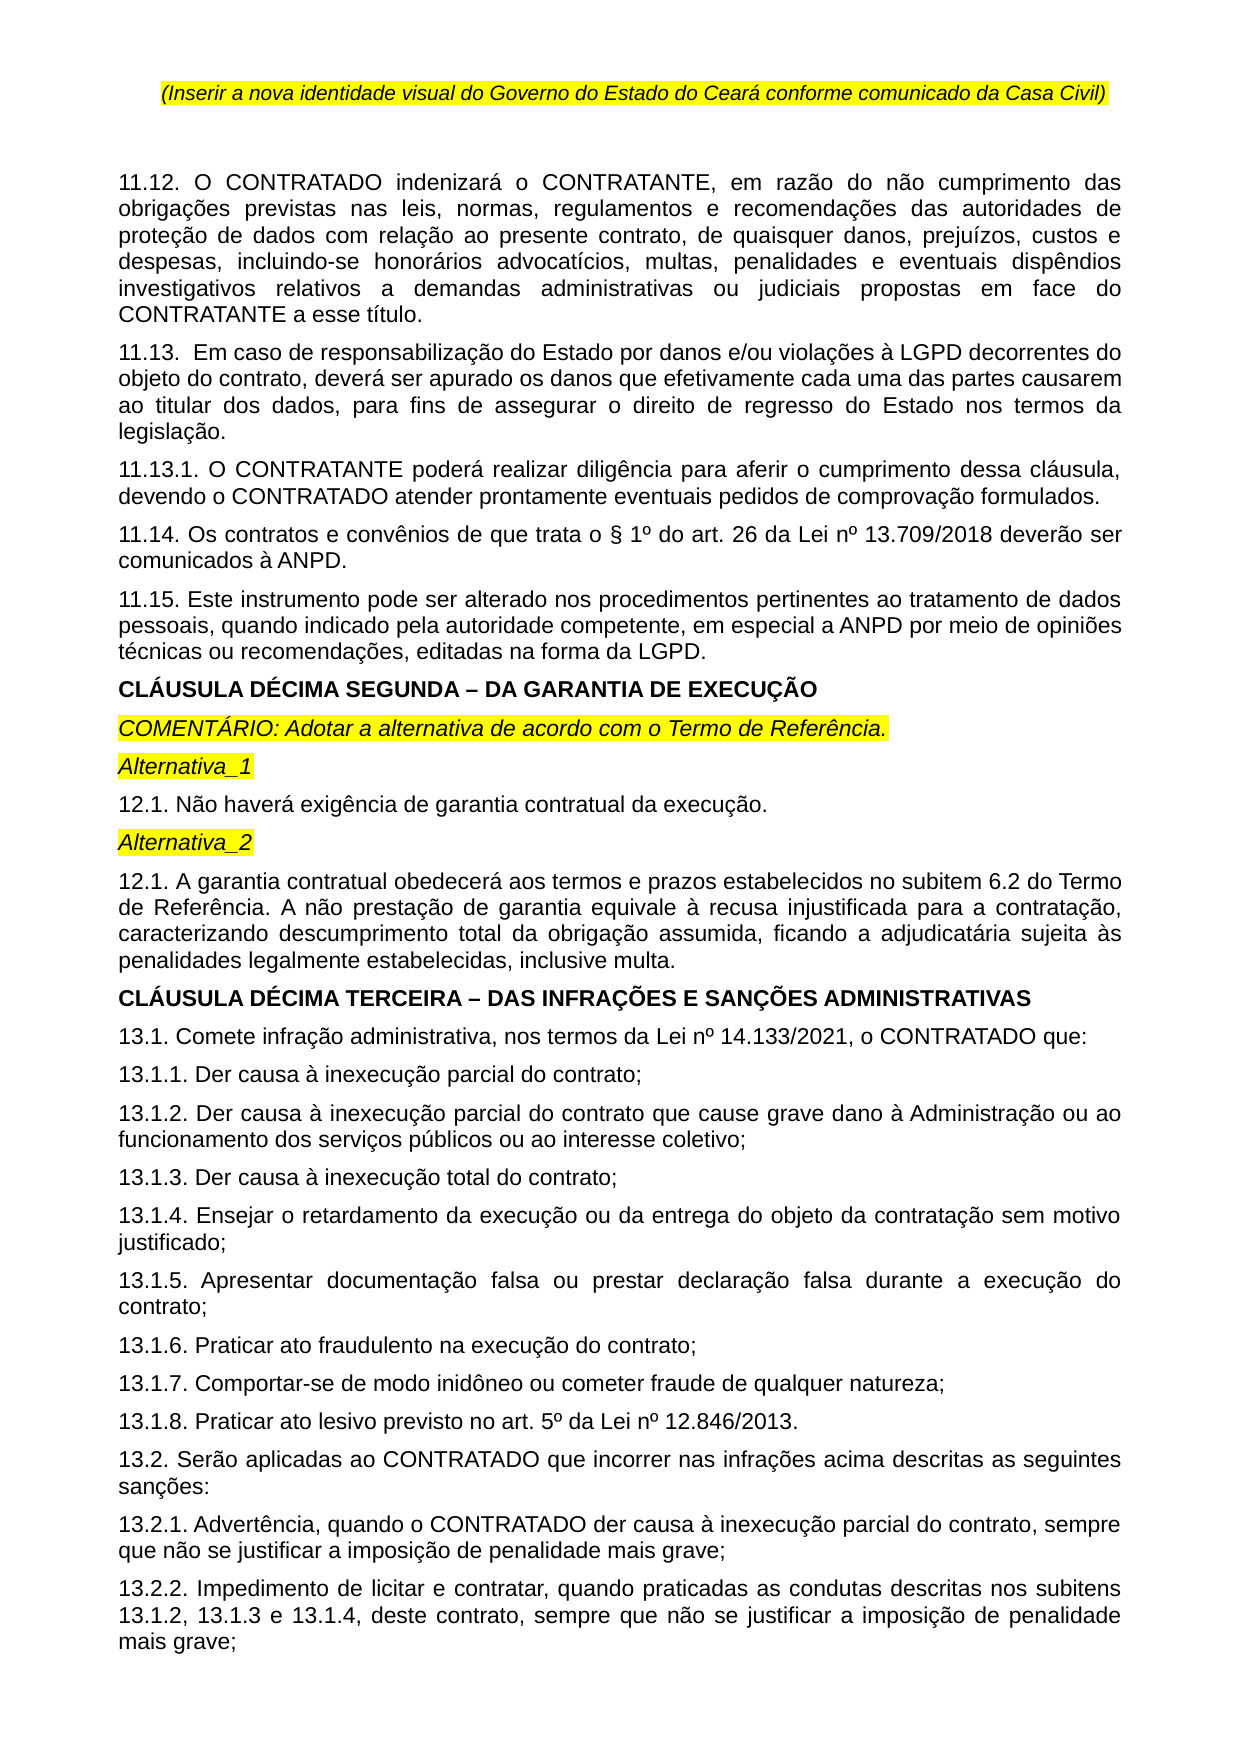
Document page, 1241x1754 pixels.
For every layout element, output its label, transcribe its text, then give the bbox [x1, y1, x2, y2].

text 11.13.1. O CONTRATANTE poderá realizar diligência para aferir o cumprimento dessa cláusula, devendo o CONTRATADO atender prontamente eventuais pedidos de comprovação formulados. [118, 456, 1122, 509]
text 13.1.2. Der causa à inexecução parcial do contrato que cause grave dano à Administração ou ao funcionamento dos serviços públicos ou ao interesse coletivo; [118, 1099, 1122, 1152]
text 11.12. O CONTRATADO indenizará o CONTRATANTE, em razão do não cumprimento das obrigações previstas nas leis, normas, regulamentos e recomendações das autoridades de proteção de dados com relação ao presente contrato, de quaisquer danos, prejuízos, custos e despesas, incluindo-se honorários advocatícios, multas, penalidades e eventuais dispêndios investigativos relativos a demandas administrativas ou judiciais propostas em face do CONTRATANTE a esse título. [118, 169, 1122, 327]
text 11.13. Em caso de responsabilização do Estado por danos e/ou violações à LGPD decorrentes do objeto do contrato, deverá ser apurado os danos que efetivamente cada uma das partes causarem ao titular dos dados, para fins de assegurar o direito de regresso do Estado nos termos da legislação. [118, 339, 1122, 444]
text 13.1.7. Comportar-se de modo inidôneo ou cometer fraude de qualquer natureza; [118, 1370, 1122, 1396]
text 13.1.6. Praticar ato fraudulento na execução do contrato; [118, 1332, 1122, 1358]
text COMENTÁRIO: Adotar a alternativa de acordo com o Termo de Referência. [118, 715, 1122, 741]
text CLÁUSULA DÉCIMA SEGUNDA – DA GARANTIA DE EXECUÇÃO [118, 676, 1122, 703]
text 12.1. Não haverá exigência de garantia contratual da execução. [118, 791, 1122, 817]
text 13.2. Serão aplicadas ao CONTRATADO que incorrer nas infrações acima descritas as seguintes sanções: [118, 1446, 1122, 1499]
text 13.1.4. Ensejar o retardamento da execução ou da entrega do objeto da contratação sem motivo justificado; [118, 1202, 1122, 1255]
text 13.2.2. Impedimento de licitar e contratar, quando praticadas as condutas descritas nos subitens 13.1.2, 13.1.3 e 13.1.4, deste contrato, sempre que não se justificar a imposição de penalidade mais grave; [118, 1575, 1122, 1654]
text 12.1. A garantia contratual obedecerá aos termos e prazos estabelecidos no subitem 6.2 do Termo de Referência. A não prestação de garantia equivale à recusa injustificada para a contratação, caracterizando descumprimento total da obrigação assumida, ficando a adjudicatária sujeita às penalidades legalmente estabelecidas, inclusive multa. [118, 868, 1122, 973]
text 13.2.1. Advertência, quando o CONTRATADO der causa à inexecução parcial do contrato, sempre que não se justificar a imposição de penalidade mais grave; [118, 1511, 1122, 1563]
text 11.14. Os contratos e convênios de que trata o § 1º do art. 26 da Lei nº 13.709/2018 deverão ser comunicados à ANPD. [118, 521, 1122, 574]
text 13.1.8. Praticar ato lesivo previsto no art. 5º da Lei nº 12.846/2013. [118, 1408, 1122, 1434]
text 13.1.1. Der causa à inexecução parcial do contrato; [118, 1061, 1122, 1088]
text 13.1.5. Apresentar documentação falsa ou prestar declaração falsa durante a execução do contrato; [118, 1267, 1122, 1320]
text CLÁUSULA DÉCIMA TERCEIRA – DAS INFRAÇÕES E SANÇÕES ADMINISTRATIVAS [118, 985, 1122, 1011]
text 13.1.3. Der causa à inexecução total do contrato; [118, 1164, 1122, 1191]
text 11.15. Este instrumento pode ser alterado nos procedimentos pertinentes ao tratamento de dados pessoais, quando indicado pela autoridade competente, em especial a ANPD por meio de opiniões técnicas ou recomendações, editadas na forma da LGPD. [118, 586, 1122, 664]
text 13.1. Comete infração administrativa, nos termos da Lei nº 14.133/2021, o CONTRATADO que: [118, 1023, 1122, 1049]
text Alternativa_1 [118, 753, 1122, 779]
text Alternativa_2 [118, 829, 1122, 856]
